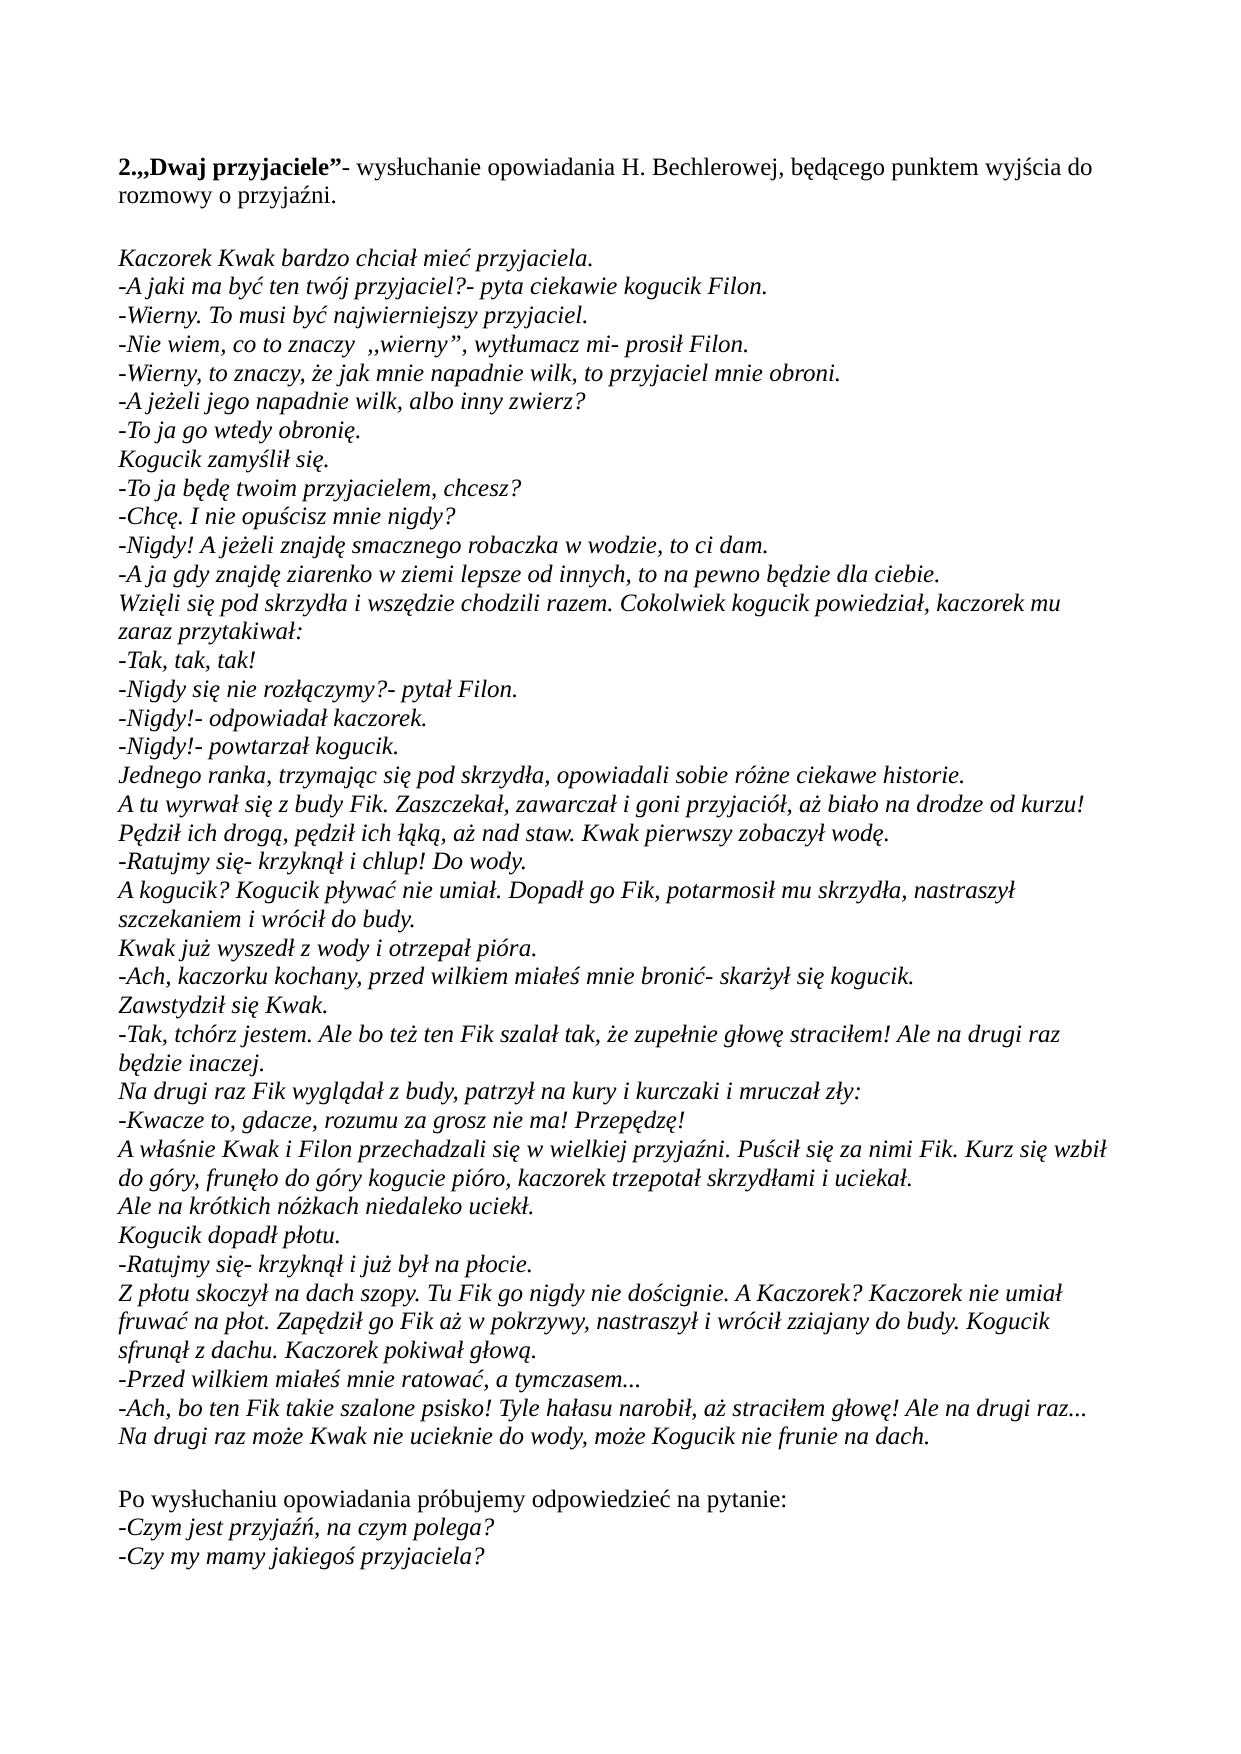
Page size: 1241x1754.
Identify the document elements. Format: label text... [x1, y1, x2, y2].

text -Ach, kaczorku kochany, przed wilkiem miałeś mnie bronić- skarżył się kogucik. [118, 961, 1122, 990]
text -Czy my mamy jakiegoś przyjaciela? [118, 1541, 1122, 1570]
text Z płotu skoczył na dach szopy. Tu Fik go nigdy nie doścignie. A Kaczorek? Kaczorek nie umiał fruwać na płot. Zapędził go Fik aż w pokrzywy, nastraszył i wrócił zziajany do budy. Kogucik sfrunął z dachu. Kaczorek pokiwał głową. [118, 1278, 1122, 1364]
text Jednego ranka, trzymając się pod skrzydła, opowiadali sobie różne ciekawe historie. [118, 760, 1122, 789]
text Kwak już wyszedł z wody i otrzepał pióra. [118, 933, 1122, 961]
text -Nigdy się nie rozłączymy?- pytał Filon. [118, 674, 1122, 703]
text -Nigdy!- odpowiadał kaczorek. [118, 703, 1122, 731]
text -A ja gdy znajdę ziarenko w ziemi lepsze od innych, to na pewno będzie dla ciebie. [118, 559, 1122, 588]
text 2.,,Dwaj przyjaciele”- wysłuchanie opowiadania H. Bechlerowej, będącego punktem wyjścia do rozmowy o przyjaźni. [118, 152, 1122, 209]
text -Nigdy! A jeżeli znajdę smacznego robaczka w wodzie, to ci dam. [118, 530, 1122, 559]
text -Tak, tak, tak! [118, 645, 1122, 674]
text A właśnie Kwak i Filon przechadzali się w wielkiej przyjaźni. Puścił się za nimi Fik. Kurz się wzbił do góry, frunęło do góry kogucie pióro, kaczorek trzepotał skrzydłami i uciekał. [118, 1134, 1122, 1191]
text -Przed wilkiem miałeś mnie ratować, a tymczasem... [118, 1364, 1122, 1393]
text Zawstydził się Kwak. [118, 990, 1122, 1019]
text Na drugi raz może Kwak nie ucieknie do wody, może Kogucik nie frunie na dach. [118, 1421, 1122, 1450]
text Kogucik dopadł płotu. [118, 1220, 1122, 1249]
text -A jeżeli jego napadnie wilk, albo inny zwierz? [118, 386, 1122, 415]
text -Czym jest przyjaźń, na czym polega? [118, 1512, 1122, 1541]
text -A jaki ma być ten twój przyjaciel?- pyta ciekawie kogucik Filon. [118, 271, 1122, 300]
text Po wysłuchaniu opowiadania próbujemy odpowiedzieć na pytanie: [118, 1484, 1122, 1512]
text A tu wyrwał się z budy Fik. Zaszczekał, zawarczał i goni przyjaciół, aż biało na drodze od kurzu! Pędził ich drogą, pędził ich łąką, aż nad staw. Kwak pierwszy zobaczył wodę. [118, 789, 1122, 846]
text -Nie wiem, co to znaczy ,,wierny”, wytłumacz mi- prosił Filon. [118, 329, 1122, 358]
text Wzięli się pod skrzydła i wszędzie chodzili razem. Cokolwiek kogucik powiedział, kaczorek mu zaraz przytakiwał: [118, 588, 1122, 645]
text -Wierny, to znaczy, że jak mnie napadnie wilk, to przyjaciel mnie obroni. [118, 358, 1122, 386]
text Ale na krótkich nóżkach niedaleko uciekł. [118, 1191, 1122, 1220]
text -Ach, bo ten Fik takie szalone psisko! Tyle hałasu narobił, aż straciłem głowę! Ale na drugi raz... [118, 1393, 1122, 1421]
text Kaczorek Kwak bardzo chciał mieć przyjaciela. [118, 243, 1122, 271]
text -Kwacze to, gdacze, rozumu za grosz nie ma! Przepędzę! [118, 1105, 1122, 1134]
text A kogucik? Kogucik pływać nie umiał. Dopadł go Fik, potarmosił mu skrzydła, nastraszył szczekaniem i wrócił do budy. [118, 875, 1122, 933]
text Na drugi raz Fik wyglądał z budy, patrzył na kury i kurczaki i mruczał zły: [118, 1076, 1122, 1105]
text -To ja go wtedy obronię. [118, 415, 1122, 444]
text -Ratujmy się- krzyknął i chlup! Do wody. [118, 846, 1122, 875]
text -Wierny. To musi być najwierniejszy przyjaciel. [118, 300, 1122, 329]
text Kogucik zamyślił się. [118, 444, 1122, 473]
text -Chcę. I nie opuścisz mnie nigdy? [118, 501, 1122, 530]
text -Ratujmy się- krzyknął i już był na płocie. [118, 1249, 1122, 1278]
text -Nigdy!- powtarzał kogucik. [118, 731, 1122, 760]
text -Tak, tchórz jestem. Ale bo też ten Fik szalał tak, że zupełnie głowę straciłem! Ale na drugi raz będzie inaczej. [118, 1019, 1122, 1076]
text -To ja będę twoim przyjacielem, chcesz? [118, 473, 1122, 501]
